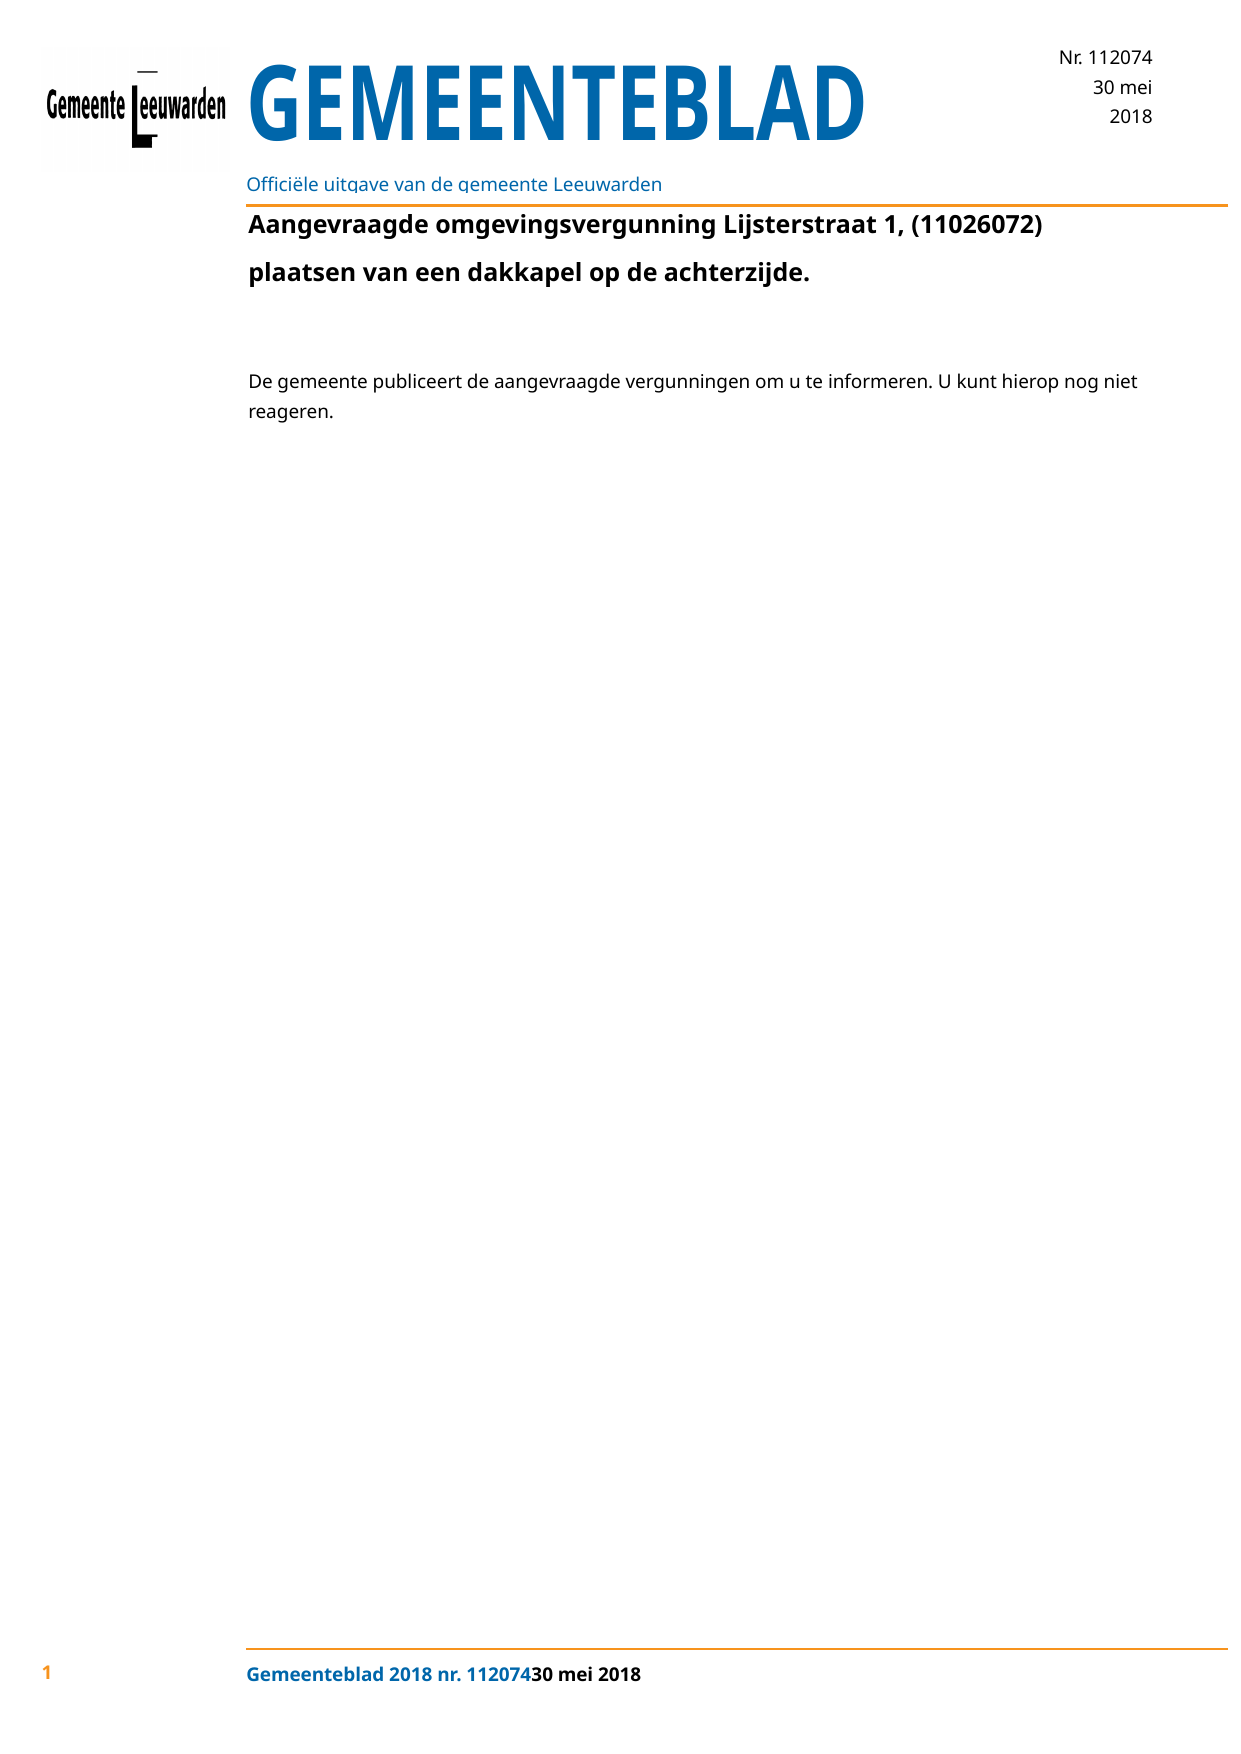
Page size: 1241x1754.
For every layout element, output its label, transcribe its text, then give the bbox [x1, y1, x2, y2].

text De gemeente publiceert de aangevraagde vergunningen om u te informeren. U kunt hierop nog niet reageren. [248, 368, 1152, 424]
picture [41, 47, 231, 172]
text Aangevraagde omgevingsvergunning Lijsterstraat 1, (11026072) plaatsen van een dakkapel op de achterzijde. [248, 207, 1152, 288]
